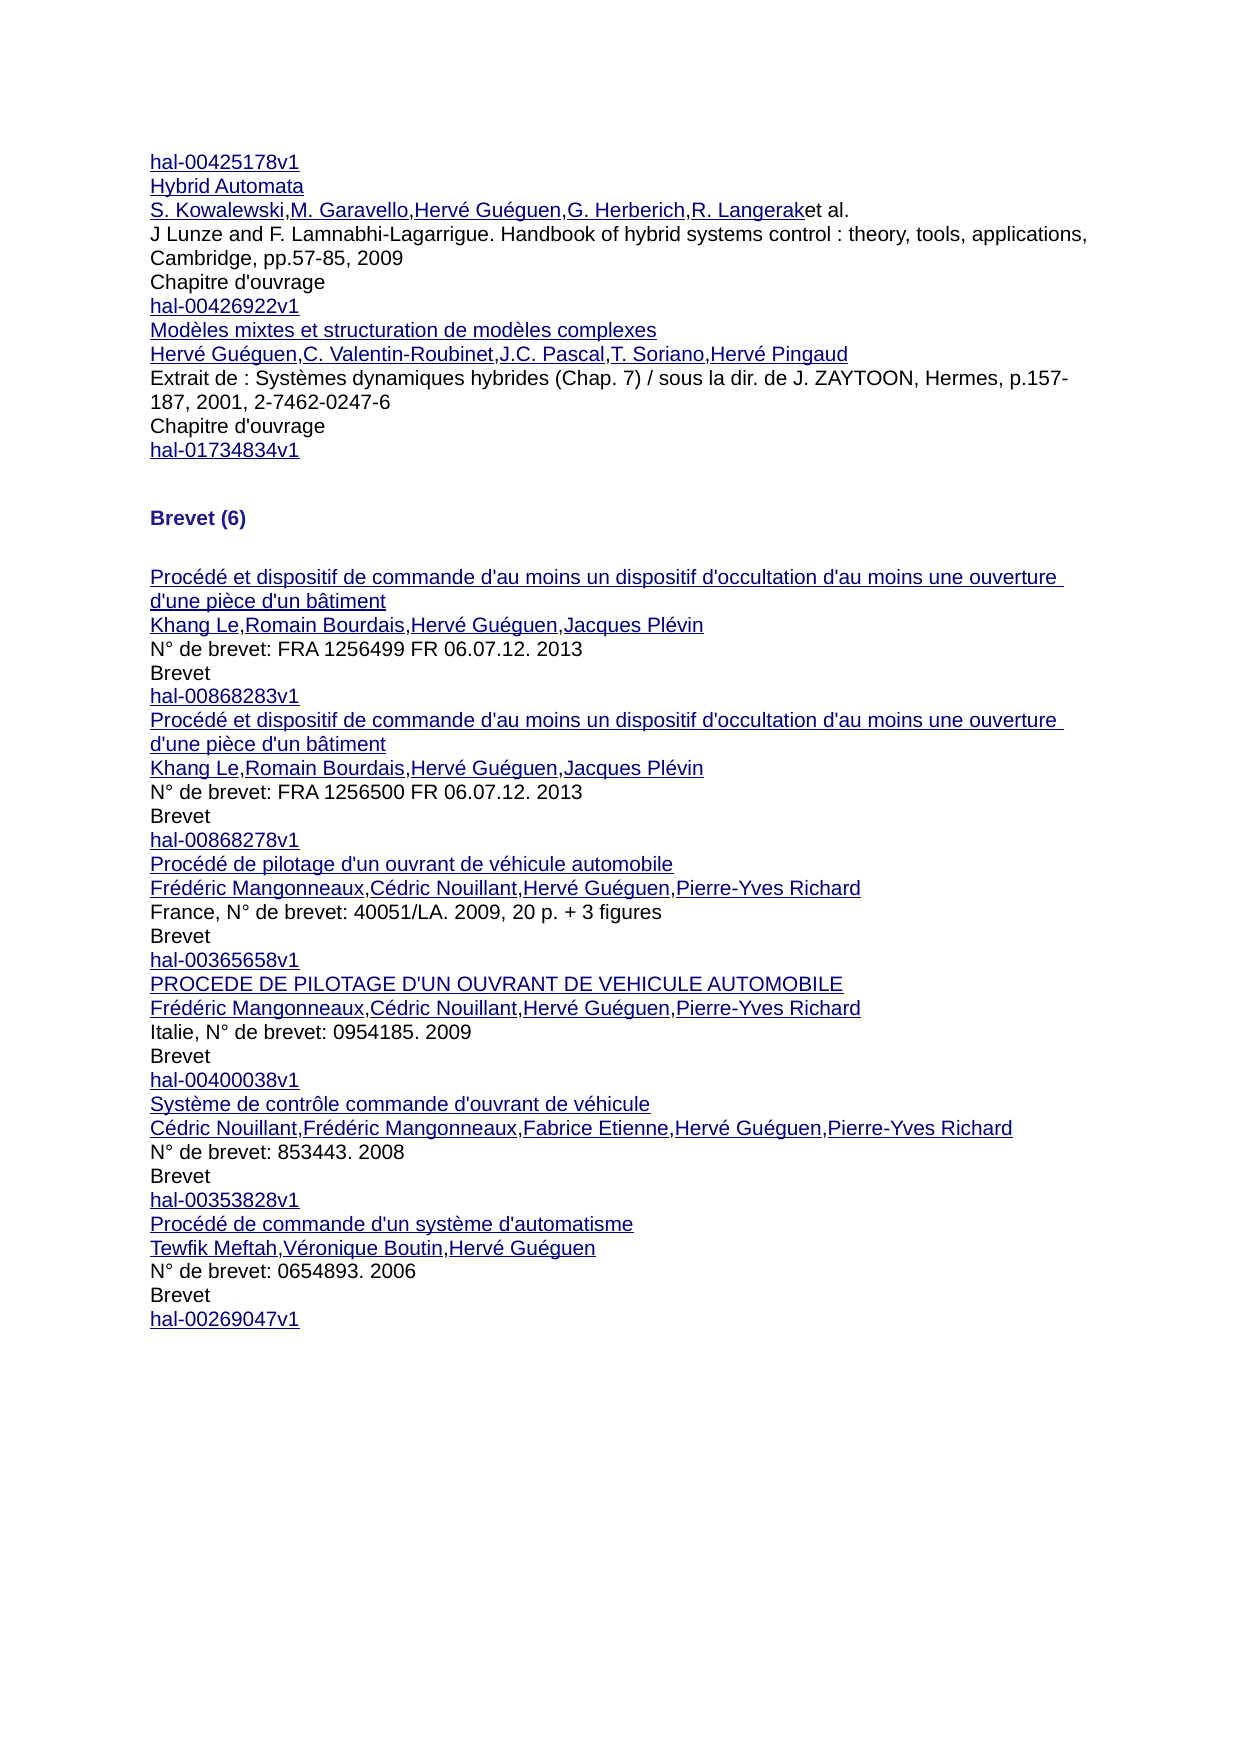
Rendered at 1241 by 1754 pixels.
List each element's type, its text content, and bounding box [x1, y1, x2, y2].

table_cell Hybrid Automata S. Kowalewski,M. Garavello,Hervé Guéguen,G. Herberich,R. Langeraket al. J Lunze and F. Lamnabhi-Lagarrigue. Handbook of hybrid systems control : theory, tools, applications, Cambridge, pp.57-85, 2009 Chapitre d'ouvrage hal-00426922v1 [150, 174, 1090, 318]
table_cell Modèles mixtes et structuration de modèles complexes Hervé Guéguen,C. Valentin-Roubinet,J.C. Pascal,T. Soriano,Hervé Pingaud Extrait de : Systèmes dynamiques hybrides (Chap. 7) / sous la dir. de J. ZAYTOON, Hermes, p.157-187, 2001, 2-7462-0247-6 Chapitre d'ouvrage hal-01734834v1 [150, 318, 1090, 461]
table_header Procédé et dispositif de commande d'au moins un dispositif d'occultation d'au moins une ouverture d'une pièce d'un bâtiment Khang Le,Romain Bourdais,Hervé Guéguen,Jacques Plévin N° de brevet: FRA 1256499 FR 06.07.12. 2013 Brevet hal-00868283v1 [150, 565, 1090, 708]
table_cell Système de contrôle commande d'ouvrant de véhicule Cédric Nouillant,Frédéric Mangonneaux,Fabrice Etienne,Hervé Guéguen,Pierre-Yves Richard N° de brevet: 853443. 2008 Brevet hal-00353828v1 [150, 1092, 1090, 1211]
table_cell Procédé de commande d'un système d'automatisme Tewfik Meftah,Véronique Boutin,Hervé Guéguen N° de brevet: 0654893. 2006 Brevet hal-00269047v1 [150, 1211, 1090, 1331]
table_cell PROCEDE DE PILOTAGE D'UN OUVRANT DE VEHICULE AUTOMOBILE Frédéric Mangonneaux,Cédric Nouillant,Hervé Guéguen,Pierre-Yves Richard Italie, N° de brevet: 0954185. 2009 Brevet hal-00400038v1 [150, 972, 1090, 1092]
table_cell hal-00425178v1 [150, 150, 1090, 174]
table_cell Procédé de pilotage d'un ouvrant de véhicule automobile Frédéric Mangonneaux,Cédric Nouillant,Hervé Guéguen,Pierre-Yves Richard France, N° de brevet: 40051/LA. 2009, 20 p. + 3 figures Brevet hal-00365658v1 [150, 852, 1090, 972]
subtitle Brevet (6) [150, 506, 1090, 530]
table_cell Procédé et dispositif de commande d'au moins un dispositif d'occultation d'au moins une ouverture d'une pièce d'un bâtiment Khang Le,Romain Bourdais,Hervé Guéguen,Jacques Plévin N° de brevet: FRA 1256500 FR 06.07.12. 2013 Brevet hal-00868278v1 [150, 708, 1090, 852]
